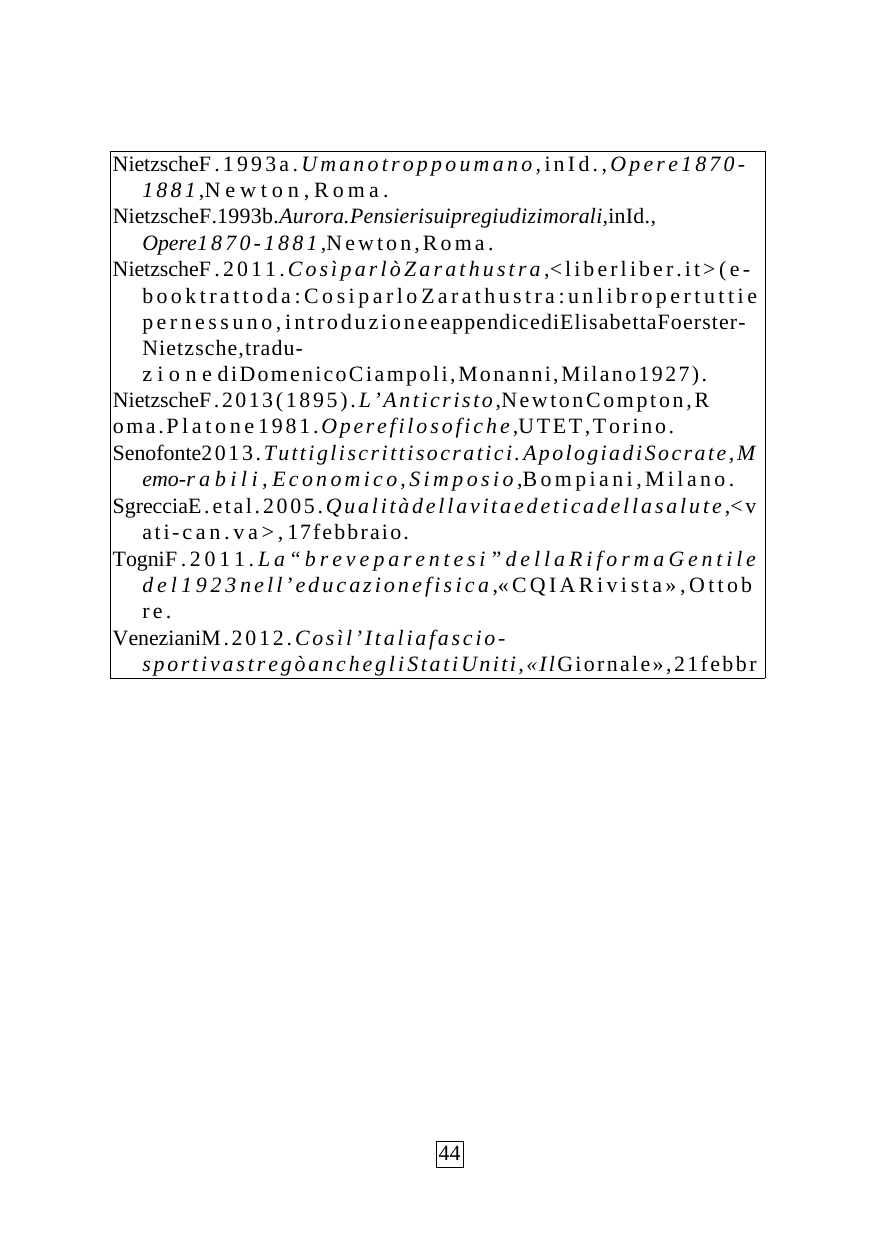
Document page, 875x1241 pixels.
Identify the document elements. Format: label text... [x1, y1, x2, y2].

text NietzscheF.2013(1895).L’Anticristo,NewtonCompton,Roma.Platone1981.Operefilosofiche,UTET,Torino. [113, 387, 715, 438]
text NietzscheF.1993b.Aurora.Pensierisuipregiudizimorali,inId., [113, 204, 764, 228]
text Opere1870-1881,Newton,Roma. [142, 230, 764, 255]
text Senofonte2013.Tuttigliscrittisocratici.ApologiadiSocrate,Memo-rabili,Economico,Simposio,Bompiani,Milano. [112, 440, 763, 491]
text TogniF.2011.La“breveparentesi”dellaRiformaGentiledel1923nell’educazionefisica,«CQIARivista»,Ottobre. [112, 546, 762, 624]
text NietzscheF.2011.CosìparlòZarathustra,<liberliber.it>(e-booktrattoda:CosiparloZarathustra:unlibropertuttiepernessuno,introduzioneeappendicediElisabettaFoerster-Nietzsche,tradu-zionediDomenicoCiampoli,Monanni,Milano1927). [112, 256, 763, 386]
text SgrecciaE.etal.2005.Qualitàdellavitaedeticadellasalute,<vati-can.va>,17febbraio. [112, 493, 763, 544]
text NietzscheF.1993a.Umanotroppoumano,inId.,Opere1870-1881,Newton,Roma. [112, 152, 762, 203]
text VenezianiM.2012.Cosìl’Italiafascio-sportivastregòanchegliStatiUniti,«IlGiornale»,21febbraio. [112, 625, 763, 678]
text 44 [438, 1142, 463, 1166]
